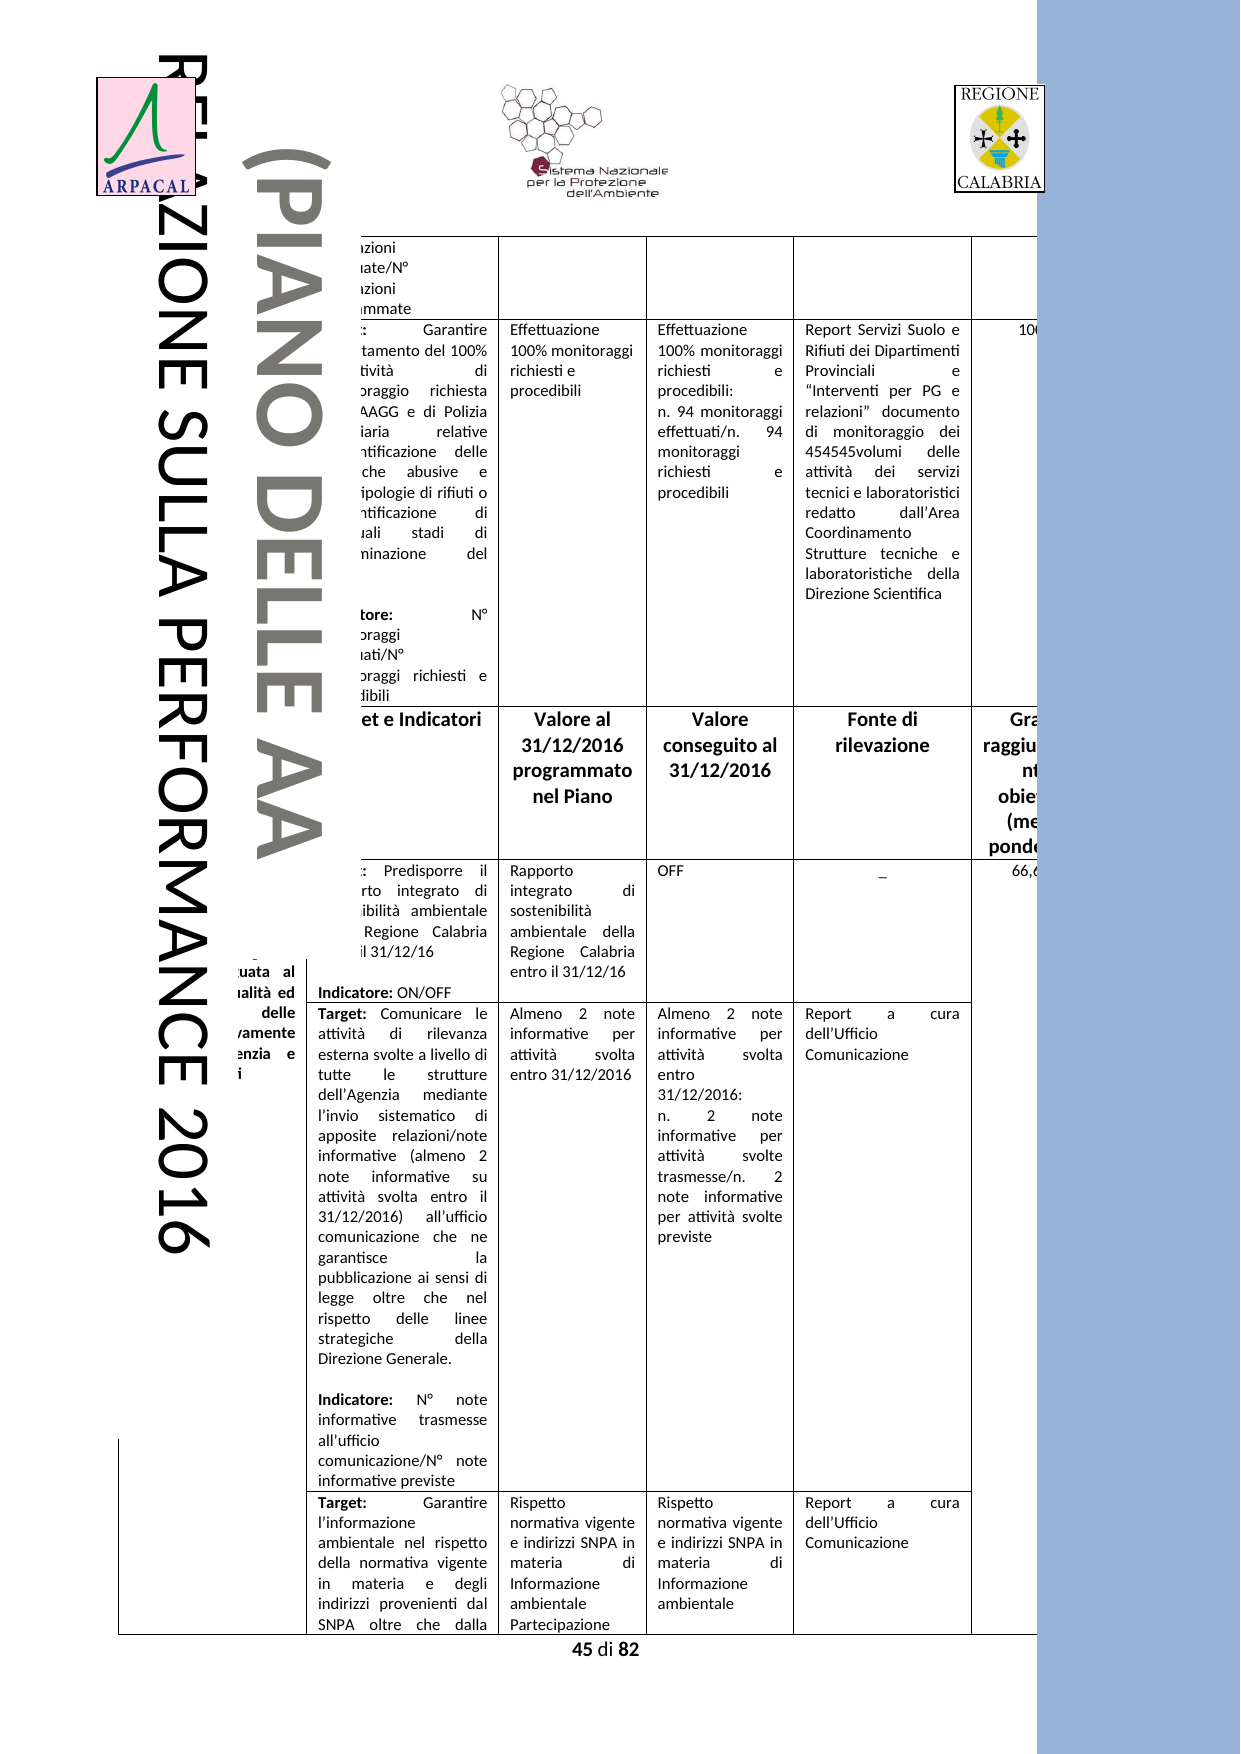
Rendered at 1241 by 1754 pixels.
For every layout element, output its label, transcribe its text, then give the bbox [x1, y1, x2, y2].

table_cell Rapporto integrato di sostenibilità ambientale della Regione Calabria entro il 31/12/16 [499, 860, 646, 1002]
table_cell Report a cura dell’Ufficio Comunicazione [794, 1003, 971, 1491]
table_cell Grado raggiungimento obiettivo (media ponderata) [972, 707, 1037, 859]
table_cell 3.1.1 Predisporre la reportistica atta a restituire ai portatori di interesse una immagine positiva dell’Agenzia ancorché adeguata al volume, alla qualità ed alla varietà delle attività effettivamente svolte dall’Agenzia e dei dati prodotti [119, 959, 306, 1634]
table_cell Valore al 31/12/2016 programmato nel Piano [499, 707, 646, 859]
table_cell Report a cura dell’Ufficio Comunicazione [794, 1492, 971, 1634]
table_cell Fonte di rilevazione [794, 707, 971, 859]
table_cell 66,66% [972, 860, 1037, 1634]
table_cell Target: Garantire l’espletamento del 100% dell’attività di monitoraggio richiesta dalle AAGG e di Polizia Giudiziaria relative all’identificazione delle discariche abusive e delle tipologie di rifiuti o all’identificazione di eventuali stadi di contaminazione del suolo Indicatore: N° monitoraggi effettuati/N° monitoraggi richiesti e procedibili [361, 320, 498, 706]
table_cell Almeno 2 note informative per attività svolta entro 31/12/2016: n. 2 note informative per attività svolte trasmesse/n. 2 note informative per attività svolte previste [647, 1003, 793, 1491]
table_cell Target: Implementazione della Rete di monitoraggio RESORAD mediante l’esecuzione delle misure di spettrometria gamma sulle matrici ambientali e alimentari ex raccomandazione 2000/473/Euratom della CE, particolato atmosferico, suolo e sedimenti, fanghi e acque reflue, muschi e licheni, vegetazione acquatica, latte, dieta mista, pasto completo, Indicatore: N° misurazioni effettuate/N° misurazioni programmate [361, 237, 498, 318]
table_cell [647, 237, 793, 318]
table_cell Target: Predisporre il Rapporto integrato di sostenibilità ambientale della Regione Calabria entro il 31/12/16 Indicatore: ON/OFF [307, 860, 498, 1002]
table_cell Report Laboratori Fisici dei Dipartimenti Provinciali e “Determinazione e concentrazione di radon” e “Rilevamento con strumentazione portatile” documento di monitoraggio dei 111volumi delle attività dei servizi tecnici e laboratoristici redatto dall’Area Coordinamento Strutture tecniche e laboratoristiche della Direzione Scientifica [794, 237, 971, 318]
table_cell Almeno 2 note informative per attività svolta entro 31/12/2016 [499, 1003, 646, 1491]
table_cell Rispetto normativa vigente e indirizzi SNPA in materia di Informazione ambientale [647, 1492, 793, 1634]
table_cell 100% [972, 237, 1037, 318]
table_cell OFF [647, 860, 793, 1002]
table_cell 100% [972, 320, 1037, 706]
table_cell Target e Indicatori [361, 707, 498, 859]
table_cell Valore conseguito al 31/12/2016 [647, 707, 793, 859]
table_cell Target: Comunicare le attività di rilevanza esterna svolte a livello di tutte le strutture dell’Agenzia mediante l’invio sistematico di apposite relazioni/note informative (almeno 2 note informative su attività svolta entro il 31/12/2016) all’ufficio comunicazione che ne garantisce la pubblicazione ai sensi di legge oltre che nel rispetto delle linee strategiche della Direzione Generale. Indicatore: N° note informative trasmesse all’ufficio comunicazione/N° note informative previste [307, 1003, 498, 1491]
table_cell Target: Garantire l’informazione ambientale nel rispetto della normativa vigente in materia e degli indirizzi provenienti dal SNPA oltre che dalla Direzione Generale curando altresì il confronto con le ARPA/APPA mediante la Partecipazione alle riunioni del GdL “Comunicazione” del SNPA Indicatori: ON/OFF n° riunioni partecipate/N° riunioni convocate [307, 1492, 498, 1634]
table_cell Effettuazione 100% monitoraggi richiesti e procedibili [499, 320, 646, 706]
table_cell [499, 237, 646, 318]
table_cell Report Servizi Suolo e Rifiuti dei Dipartimenti Provinciali e “Interventi per PG e relazioni” documento di monitoraggio dei 111volumi delle attività dei servizi tecnici e laboratoristici redatto dall’Area Coordinamento Strutture tecniche e laboratoristiche della Direzione Scientifica [794, 320, 971, 706]
table_cell Effettuazione 100% monitoraggi richiesti e procedibili: n. 94 monitoraggi effettuati/n. 94 monitoraggi richiesti e procedibili [647, 320, 793, 706]
table_cell Rispetto normativa vigente e indirizzi SNPA in materia di Informazione ambientale Partecipazione [499, 1492, 646, 1634]
table_cell _ [794, 860, 971, 1002]
